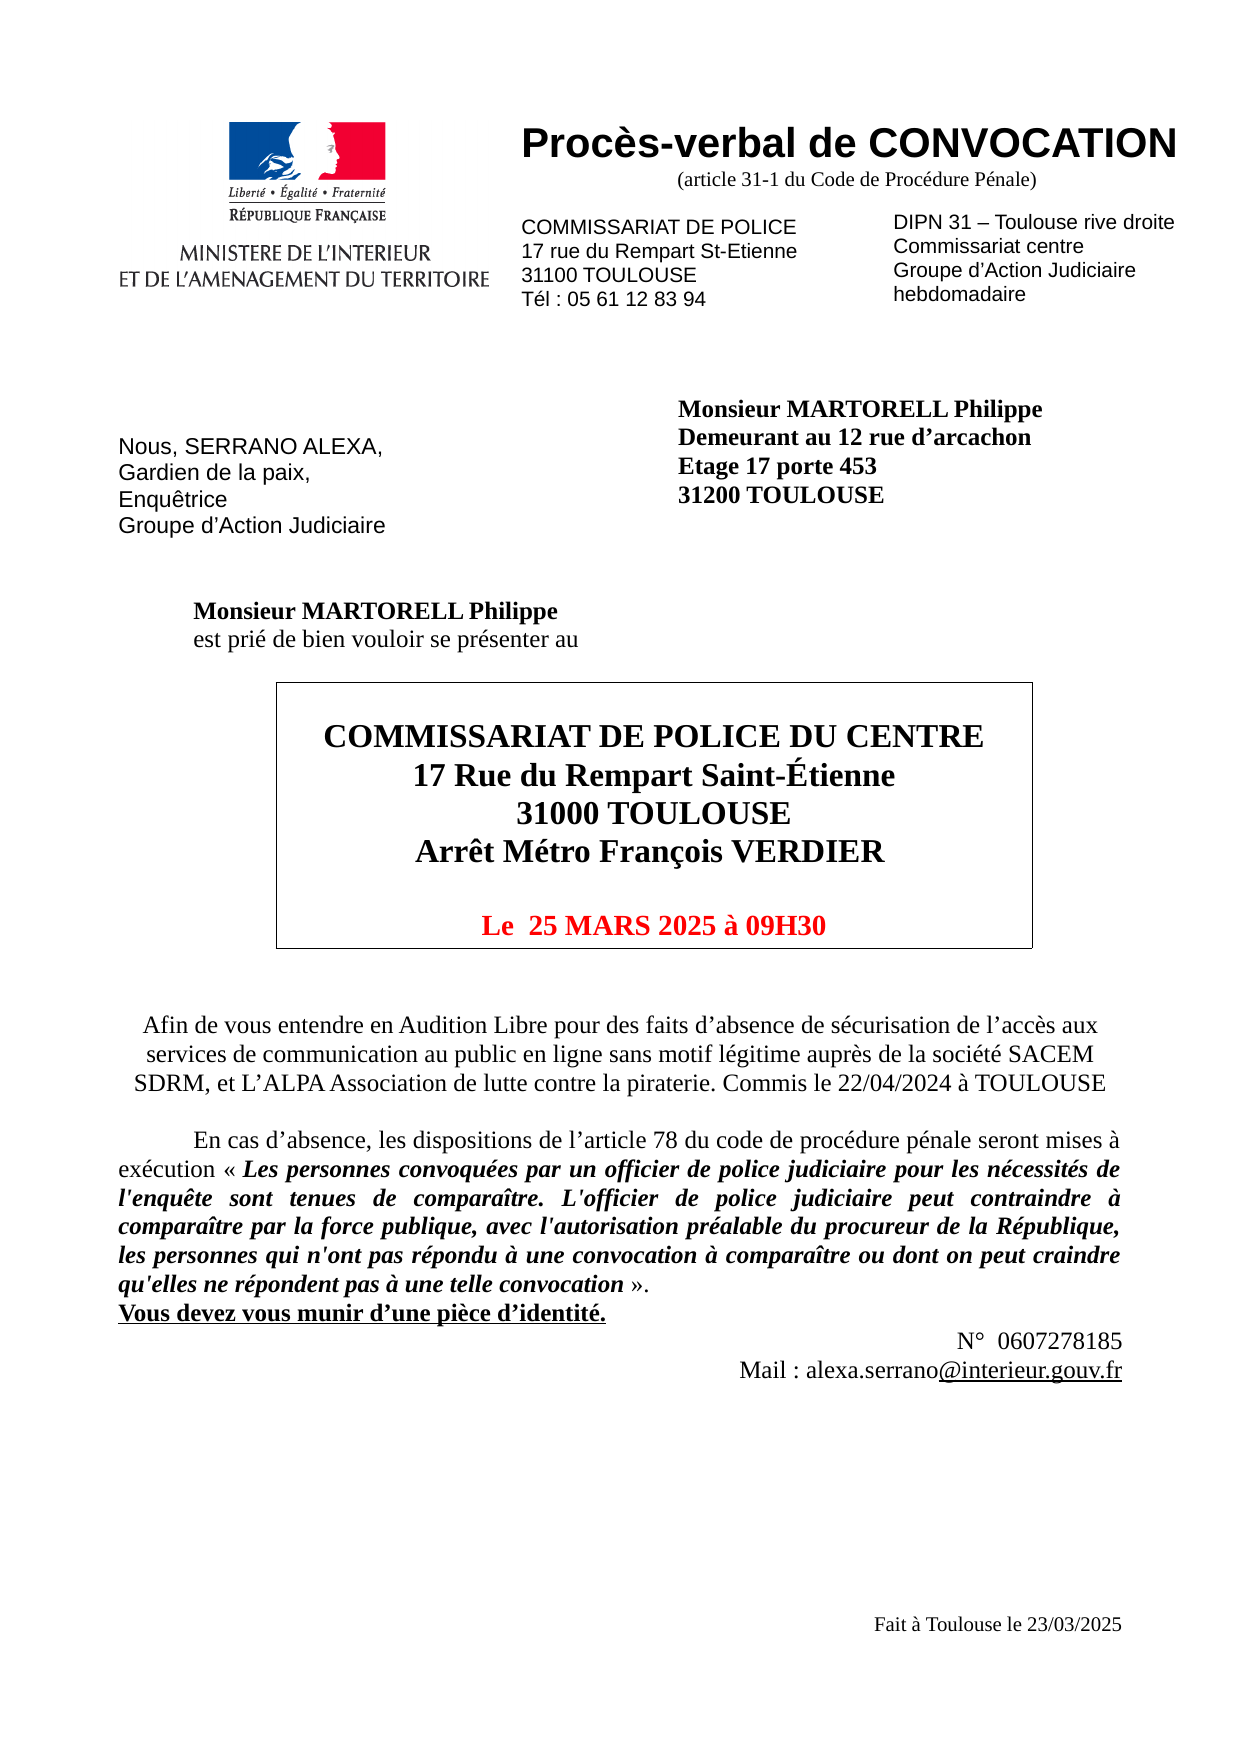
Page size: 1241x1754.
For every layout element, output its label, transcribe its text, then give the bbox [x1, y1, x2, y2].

text est prié de bien vouloir se présenter au [118, 624, 1122, 653]
text Monsieur MARTORELL Philippe [118, 596, 1122, 624]
table_header COMMISSARIAT DE POLICE DU CENTRE 17 Rue du Rempart Saint-Étienne 31000 TOULOUSE Arrêt Métro François VERDIER Le 25 MARS 2025 à 09H30 [277, 683, 1032, 948]
text Enquêtrice [118, 486, 1122, 512]
text Groupe d’Action Judiciaire [118, 512, 1122, 538]
text Mail : alexa.serrano@interieur.gouv.fr [118, 1355, 1122, 1384]
text Afin de vous entendre en Audition Libre pour des faits d’absence de sécurisation de l’accès aux services de communication au public en ligne sans motif légitime auprès de la société SACEM SDRM, et L’ALPA Association de lutte contre la piraterie. Commis le 22/04/2024 à TOULOUSE [118, 1010, 1122, 1096]
text Gardien de la paix, [118, 459, 1122, 486]
text N° 0607278185 [118, 1326, 1122, 1355]
text En cas d’absence, les dispositions de l’article 78 du code de procédure pénale seront mises à exécution « Les personnes convoquées par un officier de police judiciaire pour les nécessités de l'enquête sont tenues de comparaître. L'officier de police judiciaire peut contraindre à comparaître par la force publique, avec l'autorisation préalable du procureur de la République, les personnes qui n'ont pas répondu à une convocation à comparaître ou dont on peut craindre qu'elles ne répondent pas à une telle convocation ». [118, 1125, 1122, 1298]
text Nous, SERRANO ALEXA, [118, 433, 1122, 459]
text Vous devez vous munir d’une pièce d’identité. [118, 1298, 1122, 1326]
